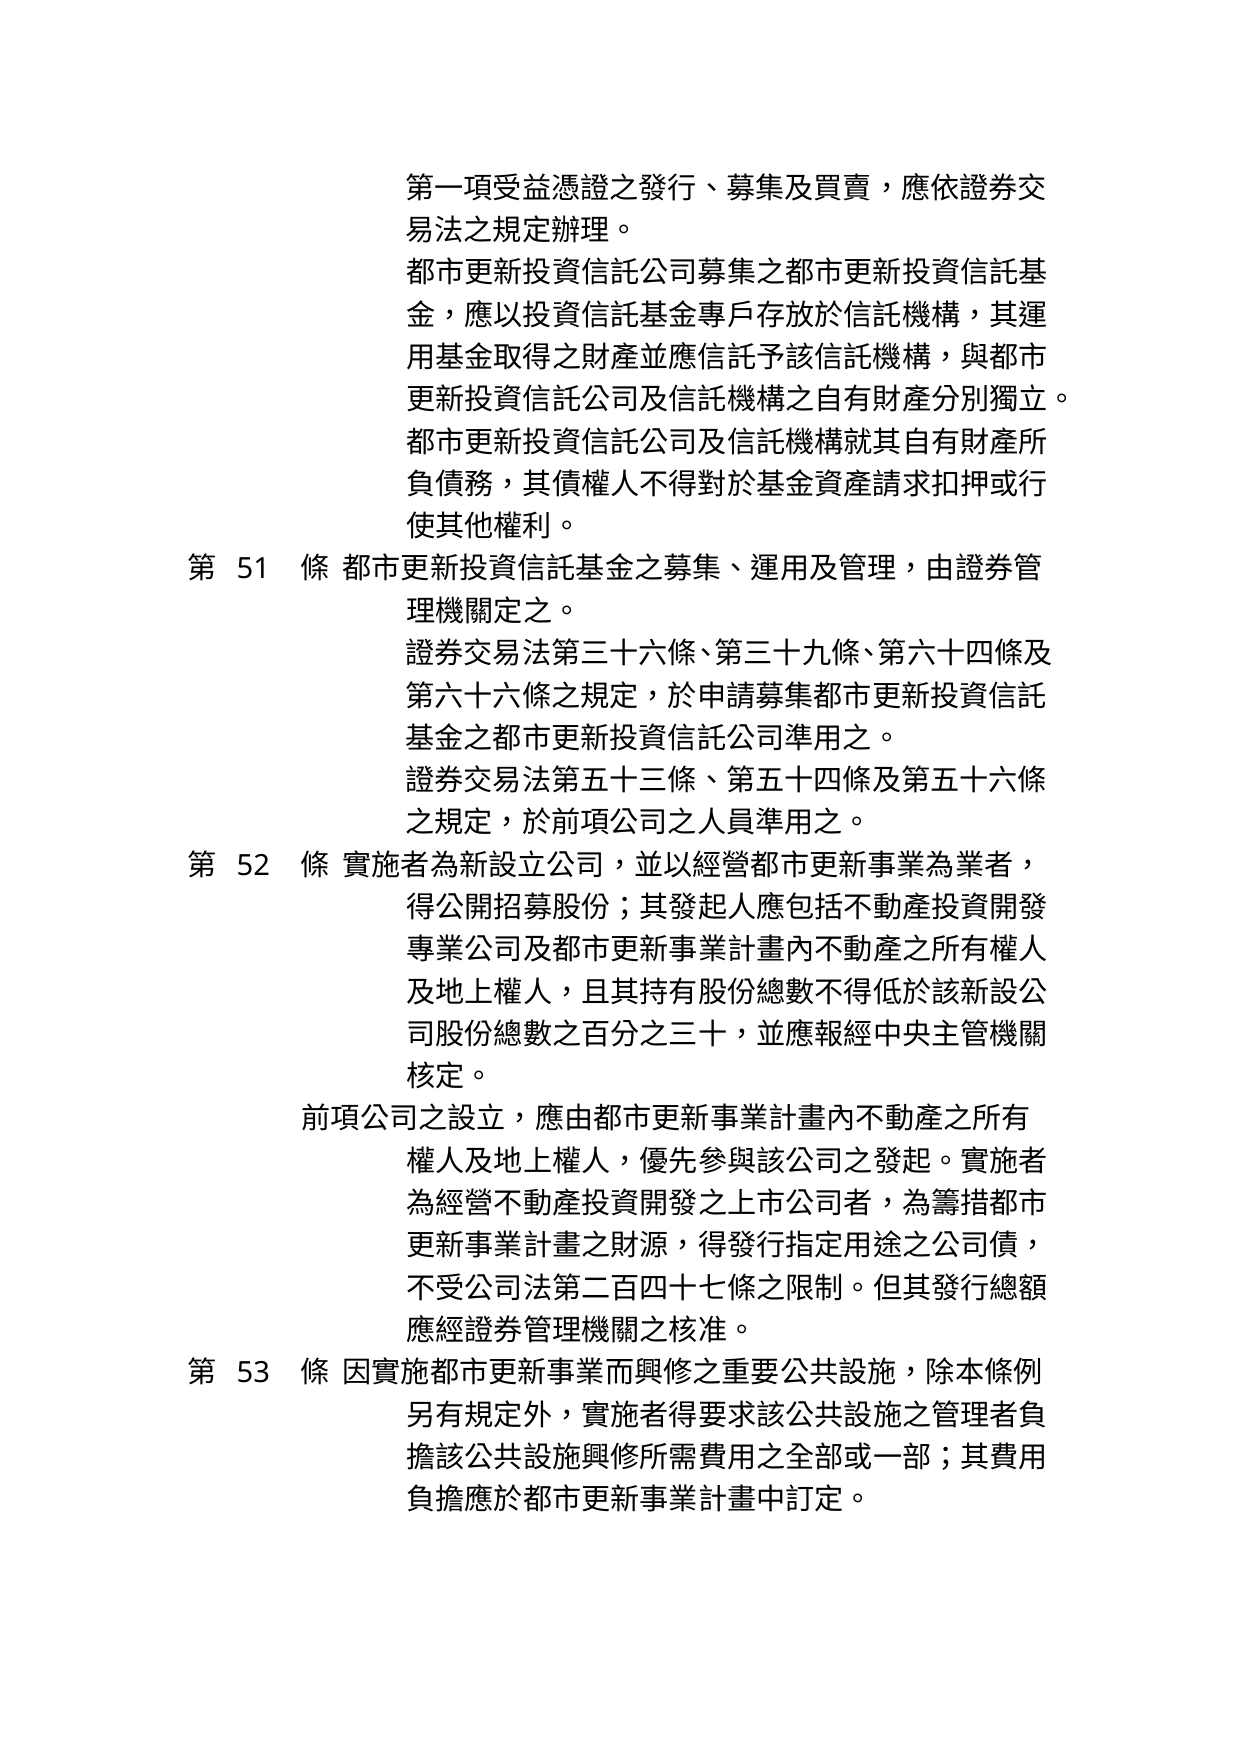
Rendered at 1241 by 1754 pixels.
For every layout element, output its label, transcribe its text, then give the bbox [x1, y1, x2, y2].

text 前項公司之設立，應由都市更新事業計畫內不動產之所有權人及地上權人，優先參與該公司之發起。實施者為經營不動產投資開發之上市公司者，為籌措都市更新事業計畫之財源，得發行指定用途之公司債，不受公司法第二百四十七條之限制。但其發行總額應經證券管理機關之核准。 [187, 1095, 1053, 1349]
text 第 53 條 因實施都市更新事業而興修之重要公共設施，除本條例另有規定外，實施者得要求該公共設施之管理者負擔該公共設施興修所需費用之全部或一部；其費用負擔應於都市更新事業計畫中訂定。 [187, 1349, 1053, 1518]
text 證券交易法第三十六條、第三十九條、第六十四條及第六十六條之規定，於申請募集都市更新投資信託基金之都市更新投資信託公司準用之。 [405, 630, 1053, 757]
text 第一項受益憑證之發行、募集及買賣，應依證券交易法之規定辦理。 [405, 164, 1053, 249]
text 第 52 條 實施者為新設立公司，並以經營都市更新事業為業者，得公開招募股份；其發起人應包括不動產投資開發專業公司及都市更新事業計畫內不動產之所有權人及地上權人，且其持有股份總數不得低於該新設公司股份總數之百分之三十，並應報經中央主管機關核定。 [187, 841, 1053, 1095]
text 證券交易法第五十三條、第五十四條及第五十六條之規定，於前項公司之人員準用之。 [405, 757, 1053, 841]
text 都市更新投資信託公司募集之都市更新投資信託基金，應以投資信託基金專戶存放於信託機構，其運用基金取得之財產並應信託予該信託機構，與都市更新投資信託公司及信託機構之自有財產分別獨立。都市更新投資信託公司及信託機構就其自有財產所負債務，其債權人不得對於基金資產請求扣押或行使其他權利。 [406, 249, 1053, 545]
text 第 51 條 都市更新投資信託基金之募集、運用及管理，由證券管理機關定之。 [187, 545, 1053, 630]
